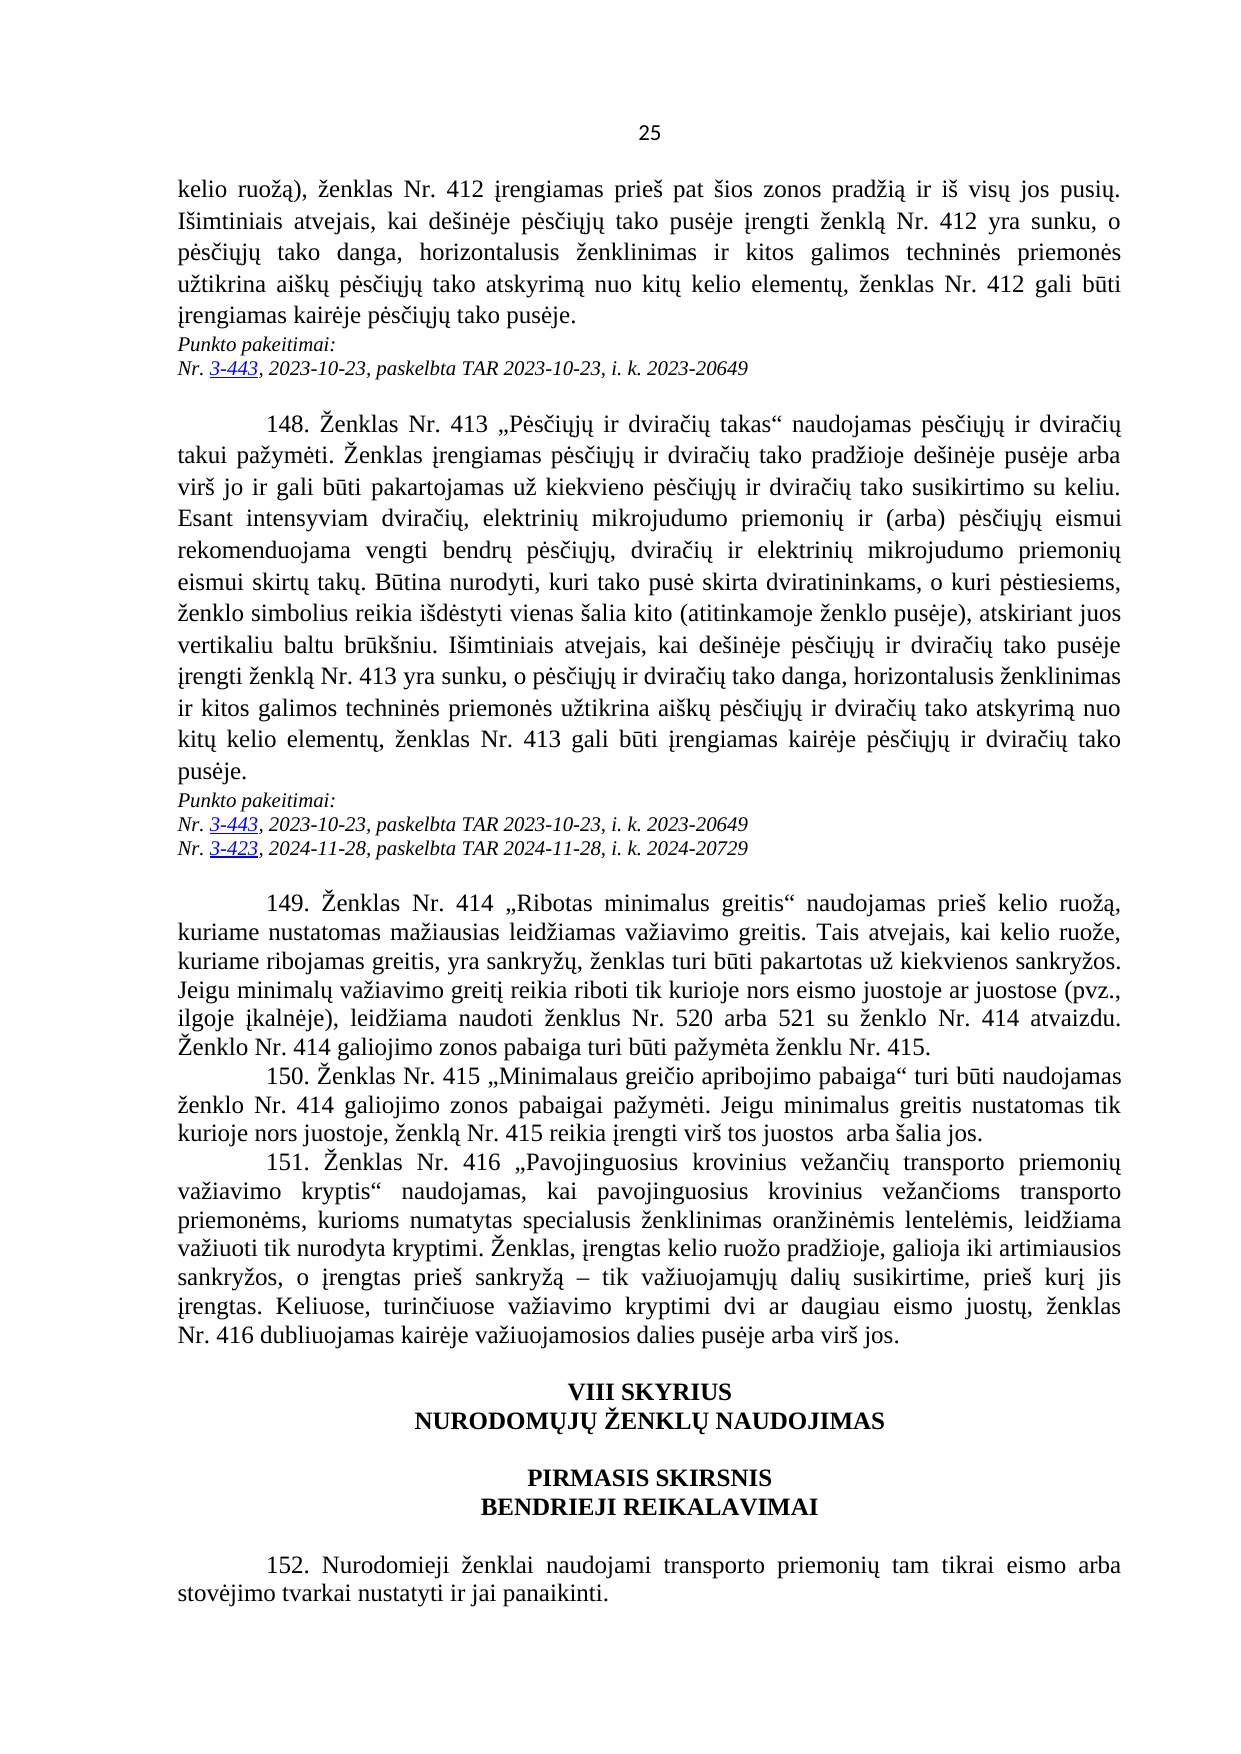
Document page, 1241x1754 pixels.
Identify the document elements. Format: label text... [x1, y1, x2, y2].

text 148. Ženklas Nr. 413 „Pėsčiųjų ir dviračių takas“ naudojamas pėsčiųjų ir dviračių takui pažymėti. Ženklas įrengiamas pėsčiųjų ir dviračių tako pradžioje dešinėje pusėje arba virš jo ir gali būti pakartojamas už kiekvieno pėsčiųjų ir dviračių tako susikirtimo su keliu. Esant intensyviam dviračių, elektrinių mikrojudumo priemonių ir (arba) pėsčiųjų eismui rekomenduojama vengti bendrų pėsčiųjų, dviračių ir elektrinių mikrojudumo priemonių eismui skirtų takų. Būtina nurodyti, kuri tako pusė skirta dviratininkams, o kuri pėstiesiems, ženklo simbolius reikia išdėstyti vienas šalia kito (atitinkamoje ženklo pusėje), atskiriant juos vertikaliu baltu brūkšniu. Išimtiniais atvejais, kai dešinėje pėsčiųjų ir dviračių tako pusėje įrengti ženklą Nr. 413 yra sunku, o pėsčiųjų ir dviračių tako danga, horizontalusis ženklinimas ir kitos galimos techninės priemonės užtikrina aiškų pėsčiųjų ir dviračių tako atskyrimą nuo kitų kelio elementų, ženklas Nr. 413 gali būti įrengiamas kairėje pėsčiųjų ir dviračių tako pusėje. [177, 409, 1122, 785]
text 151. Ženklas Nr. 416 „Pavojinguosius krovinius vežančių transporto priemonių važiavimo kryptis“ naudojamas, kai pavojinguosius krovinius vežančioms transporto priemonėms, kurioms numatytas specialusis ženklinimas oranžinėmis lentelėmis, leidžiama važiuoti tik nurodyta kryptimi. Ženklas, įrengtas kelio ruožo pradžioje, galioja iki artimiausios sankryžos, o įrengtas prieš sankryžą – tik važiuojamųjų dalių susikirtime, prieš kurį jis įrengtas. Keliuose, turinčiuose važiavimo kryptimi dvi ar daugiau eismo juostų, ženklas Nr. 416 dubliuojamas kairėje važiuojamosios dalies pusėje arba virš jos. [177, 1147, 1122, 1348]
text Punkto pakeitimai: [177, 332, 1122, 356]
text Nr. 3-443, 2023-10-23, paskelbta TAR 2023-10-23, i. k. 2023-20649 [177, 812, 1122, 836]
text PIRMASIS SKIRSNIS [177, 1463, 1122, 1492]
text kelio ruožą), ženklas Nr. 412 įrengiamas prieš pat šios zonos pradžią ir iš visų jos pusių. Išimtiniais atvejais, kai dešinėje pėsčiųjų tako pusėje įrengti ženklą Nr. 412 yra sunku, o pėsčiųjų tako danga, horizontalusis ženklinimas ir kitos galimos techninės priemonės užtikrina aiškų pėsčiųjų tako atskyrimą nuo kitų kelio elementų, ženklas Nr. 412 gali būti įrengiamas kairėje pėsčiųjų tako pusėje. [177, 174, 1122, 329]
text BENDRIEJI REIKALAVIMAI [177, 1492, 1122, 1521]
text 149. Ženklas Nr. 414 „Ribotas minimalus greitis“ naudojamas prieš kelio ruožą, kuriame nustatomas mažiausias leidžiamas važiavimo greitis. Tais atvejais, kai kelio ruože, kuriame ribojamas greitis, yra sankryžų, ženklas turi būti pakartotas už kiekvienos sankryžos. Jeigu minimalų važiavimo greitį reikia riboti tik kurioje nors eismo juostoje ar juostose (pvz., ilgoje įkalnėje), leidžiama naudoti ženklus Nr. 520 arba 521 su ženklo Nr. 414 atvaizdu. Ženklo Nr. 414 galiojimo zonos pabaiga turi būti pažymėta ženklu Nr. 415. [177, 888, 1122, 1061]
text Punkto pakeitimai: [177, 788, 1122, 812]
text 150. Ženklas Nr. 415 „Minimalaus greičio apribojimo pabaiga“ turi būti naudojamas ženklo Nr. 414 galiojimo zonos pabaigai pažymėti. Jeigu minimalus greitis nustatomas tik kurioje nors juostoje, ženklą Nr. 415 reikia įrengti virš tos juostos arba šalia jos. [177, 1061, 1122, 1147]
text Nr. 3-423, 2024-11-28, paskelbta TAR 2024-11-28, i. k. 2024-20729 [177, 836, 1122, 860]
text 152. Nurodomieji ženklai naudojami transporto priemonių tam tikrai eismo arba stovėjimo tvarkai nustatyti ir jai panaikinti. [177, 1550, 1122, 1607]
text VIII SKYRIUS [177, 1377, 1122, 1406]
text Nr. 3-443, 2023-10-23, paskelbta TAR 2023-10-23, i. k. 2023-20649 [177, 356, 1122, 380]
text NURODOMŲJŲ ŽENKLŲ NAUDOJIMAS [177, 1406, 1122, 1435]
